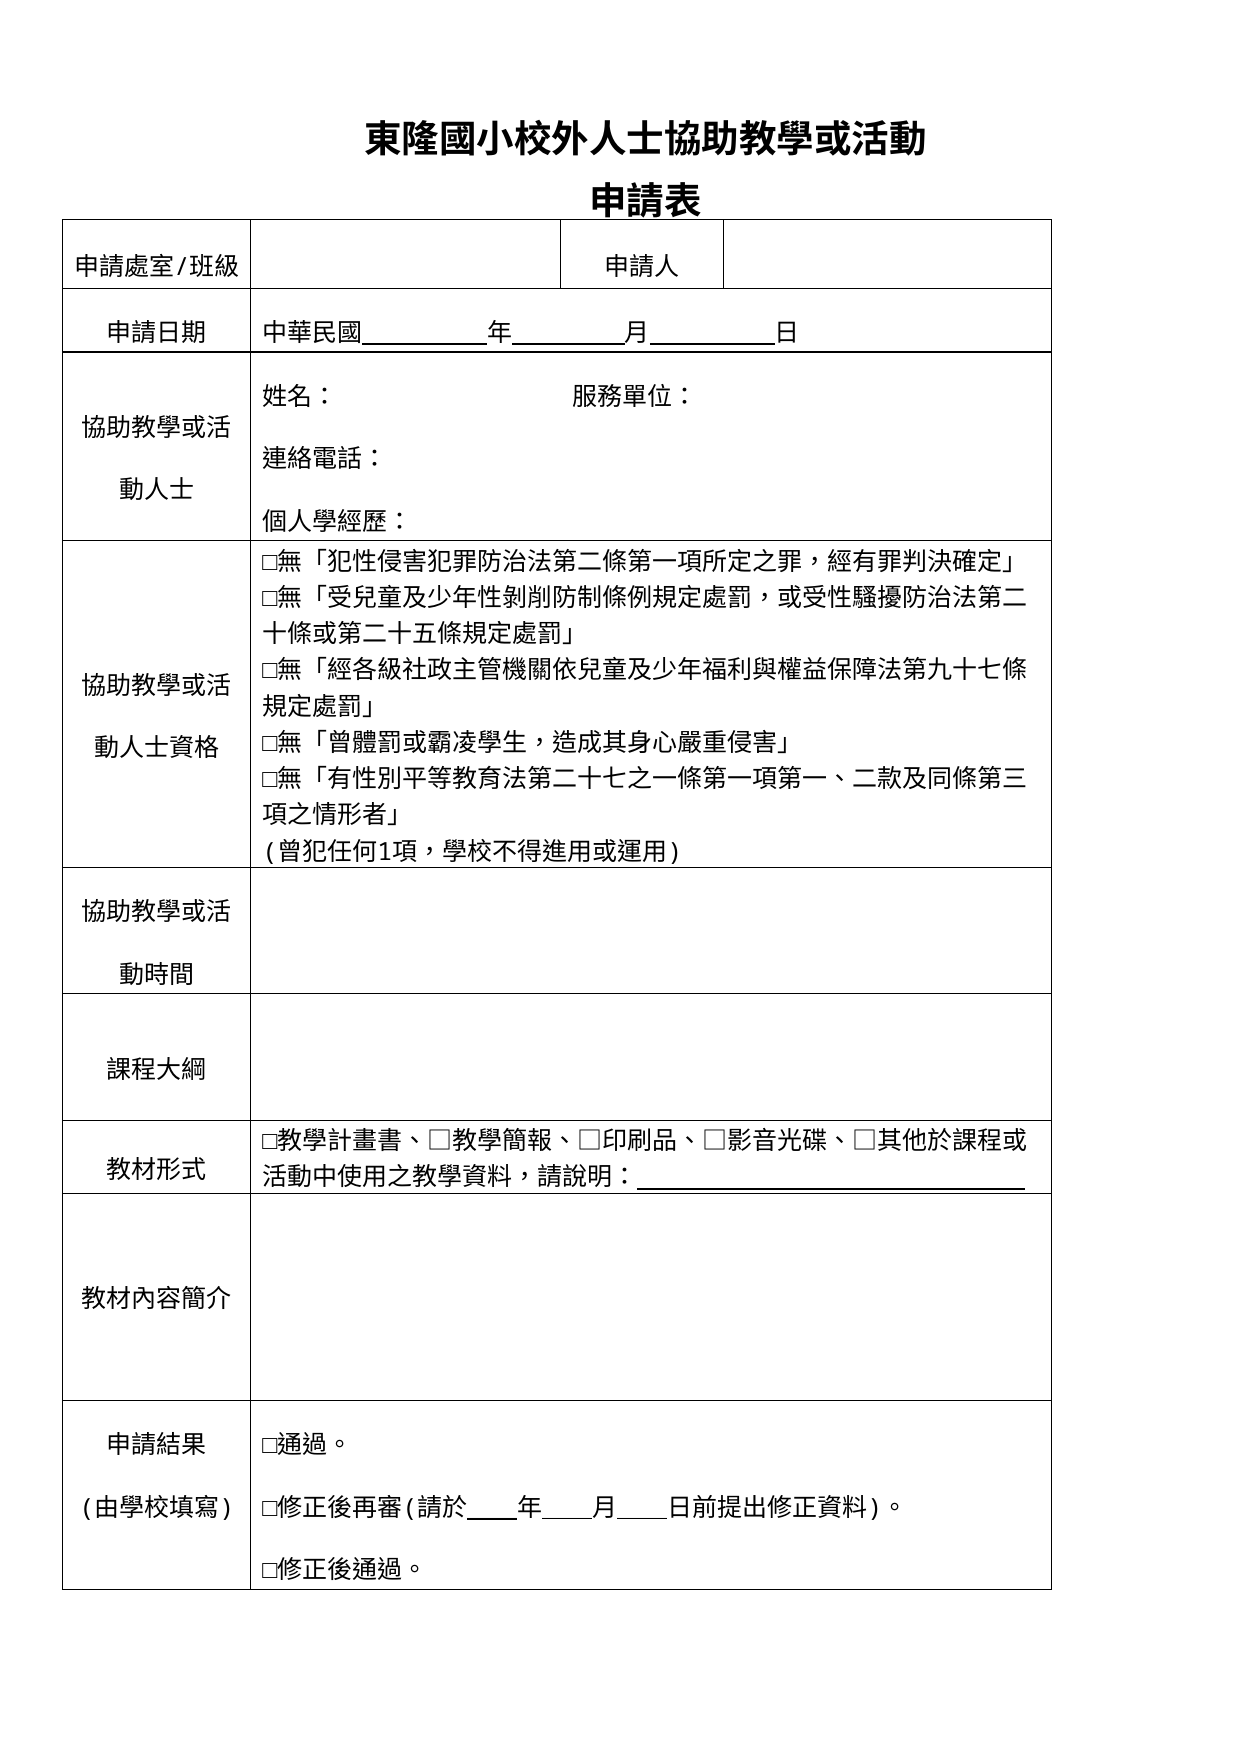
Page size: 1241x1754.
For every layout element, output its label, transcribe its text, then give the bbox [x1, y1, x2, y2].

table_cell 協助教學或活動人士資格 [63, 541, 250, 867]
table_cell 課程大綱 [63, 994, 250, 1119]
table_cell □教學計畫書、□教學簡報、□印刷品、□影音光碟、□其他於課程或活動中使用之教學資料，請說明： [251, 1121, 1051, 1193]
table_cell □無「犯性侵害犯罪防治法第二條第一項所定之罪，經有罪判決確定」 □無「受兒童及少年性剝削防制條例規定處罰，或受性騷擾防治法第二十條或第二十五條規定處罰」 □無「經各級社政主管機關依兒童及少年福利與權益保障法第九十七條規定處罰」 □無「曾體罰或霸凌學生，造成其身心嚴重侵害」 □無「有性別平等教育法第二十七之一條第一項第一、二款及同條第三項之情形者」 (曾犯任何1項，學校不得進用或運用) [251, 541, 1051, 867]
table_header 申請人 [561, 220, 723, 288]
table_cell 申請日期 [63, 289, 250, 351]
table_cell □通過。 □修正後再審(請於＿＿年＿＿月＿＿日前提出修正資料)。 □修正後通過。 [251, 1401, 1051, 1588]
table_cell 協助教學或活動時間 [63, 868, 250, 993]
text 申請表 [163, 157, 1128, 219]
table_cell 協助教學或活動人士 [63, 353, 250, 540]
table_header 申請處室/班級 [63, 220, 250, 288]
table_cell 服務單位： [561, 353, 1051, 540]
table_header [724, 220, 1051, 288]
table_cell 申請結果 (由學校填寫) [63, 1401, 250, 1588]
table_cell [251, 1194, 1051, 1400]
table_cell 教材形式 [63, 1121, 250, 1193]
table_cell 教材內容簡介 [63, 1194, 250, 1400]
table_cell 姓名： 連絡電話： 個人學經歷： [251, 353, 561, 540]
table_cell [251, 868, 1051, 993]
text 東隆國小校外人士協助教學或活動 [163, 94, 1128, 157]
table_cell [251, 994, 1051, 1119]
table_cell 中華民國 年 月 日 [251, 289, 1051, 351]
table_header [251, 220, 560, 288]
